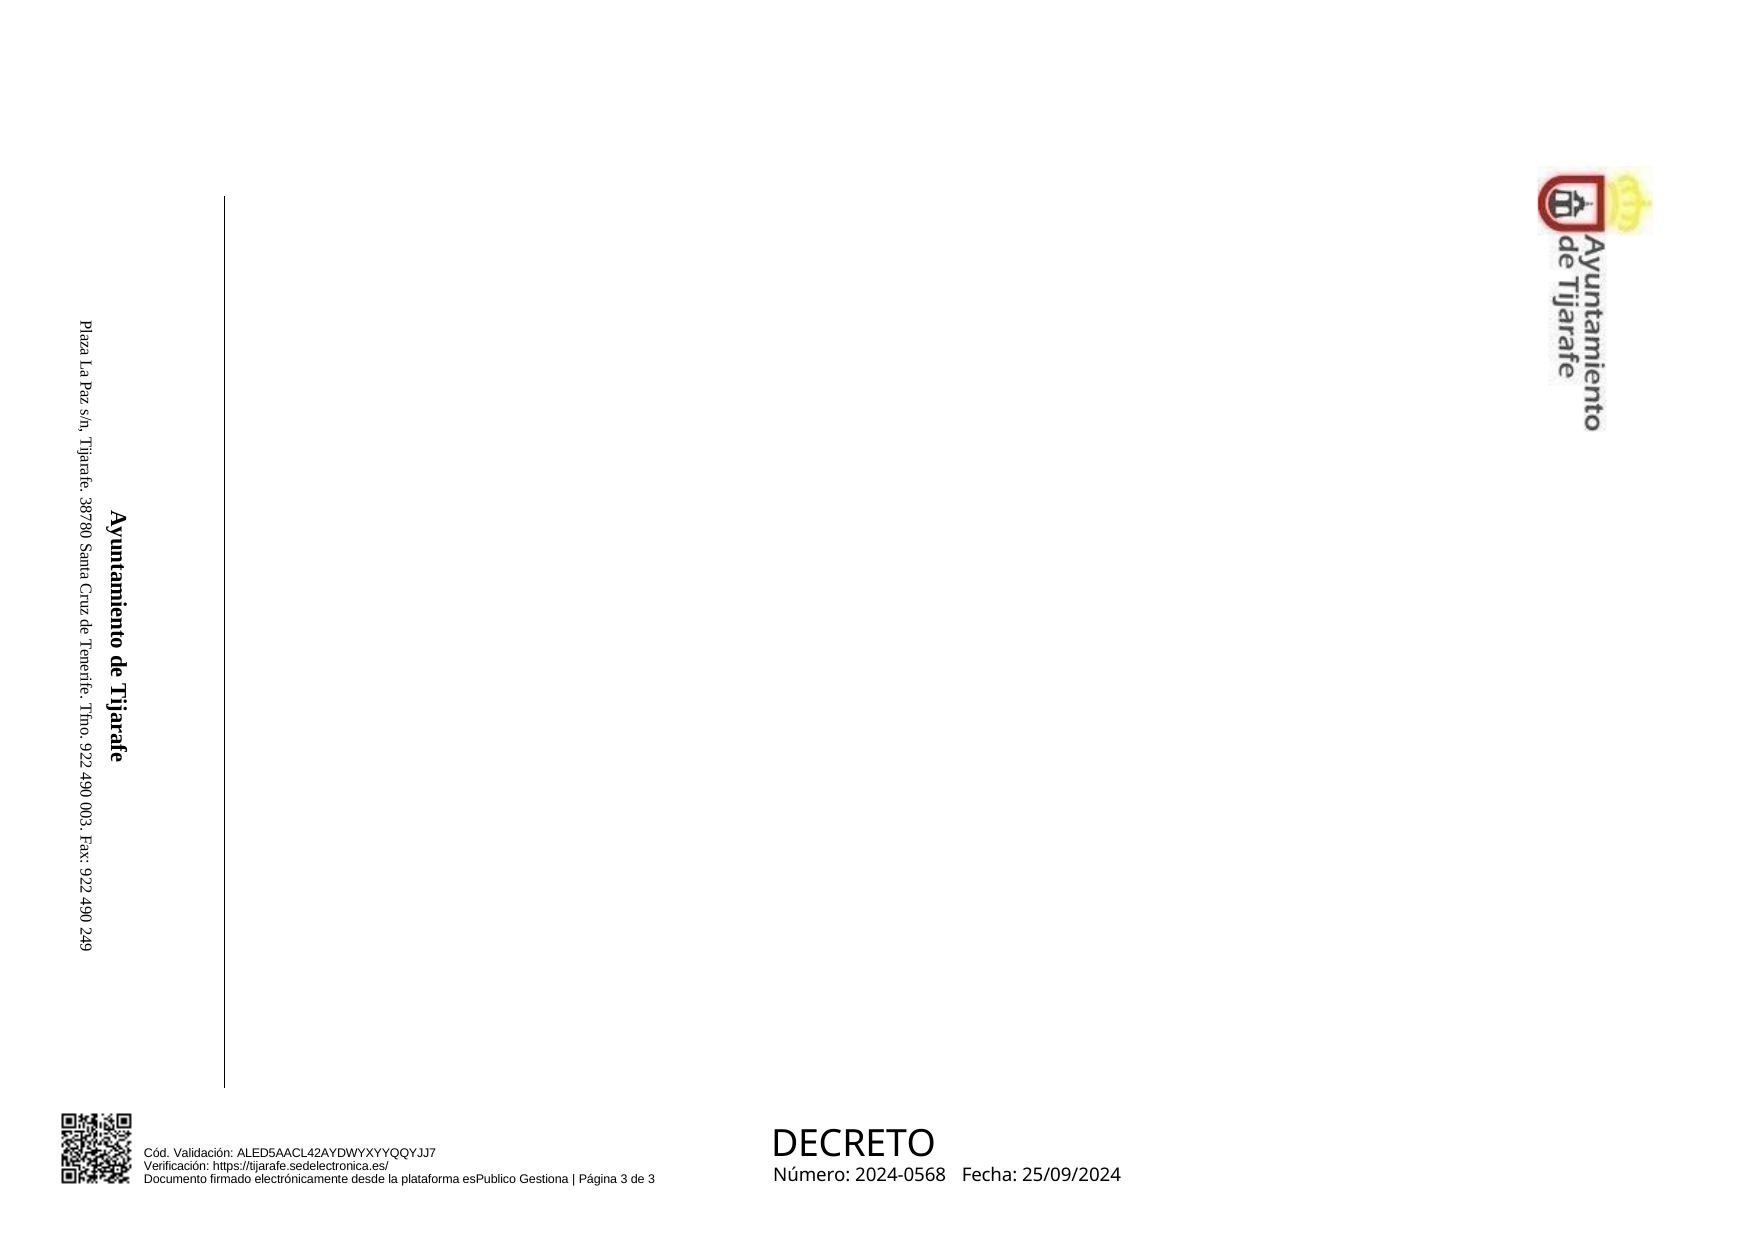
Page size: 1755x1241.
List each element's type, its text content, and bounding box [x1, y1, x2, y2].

text Ayuntamiento de Tijarafe [106, 316, 132, 956]
subtitle DECRETO [771, 1121, 1664, 1165]
text Número: 2024-0568 Fecha: 25/09/2024 [773, 1165, 1664, 1186]
text [96, 316, 106, 956]
text Cód. Validación: ALED5AACL42AYDWYXYYQQYJJ7 [144, 1147, 663, 1160]
text Plaza La Paz s/n, Tijarafe. 38780 Santa Cruz de Tenerife. Tfno. 922 490 003. Fax: 922 490 249 [77, 316, 96, 956]
text Verificación: https://tijarafe.sedelectronica.es/ [144, 1160, 663, 1173]
text Documento firmado electrónicamente desde la plataforma esPublico Gestiona | Página 3 de 3 [144, 1173, 663, 1186]
